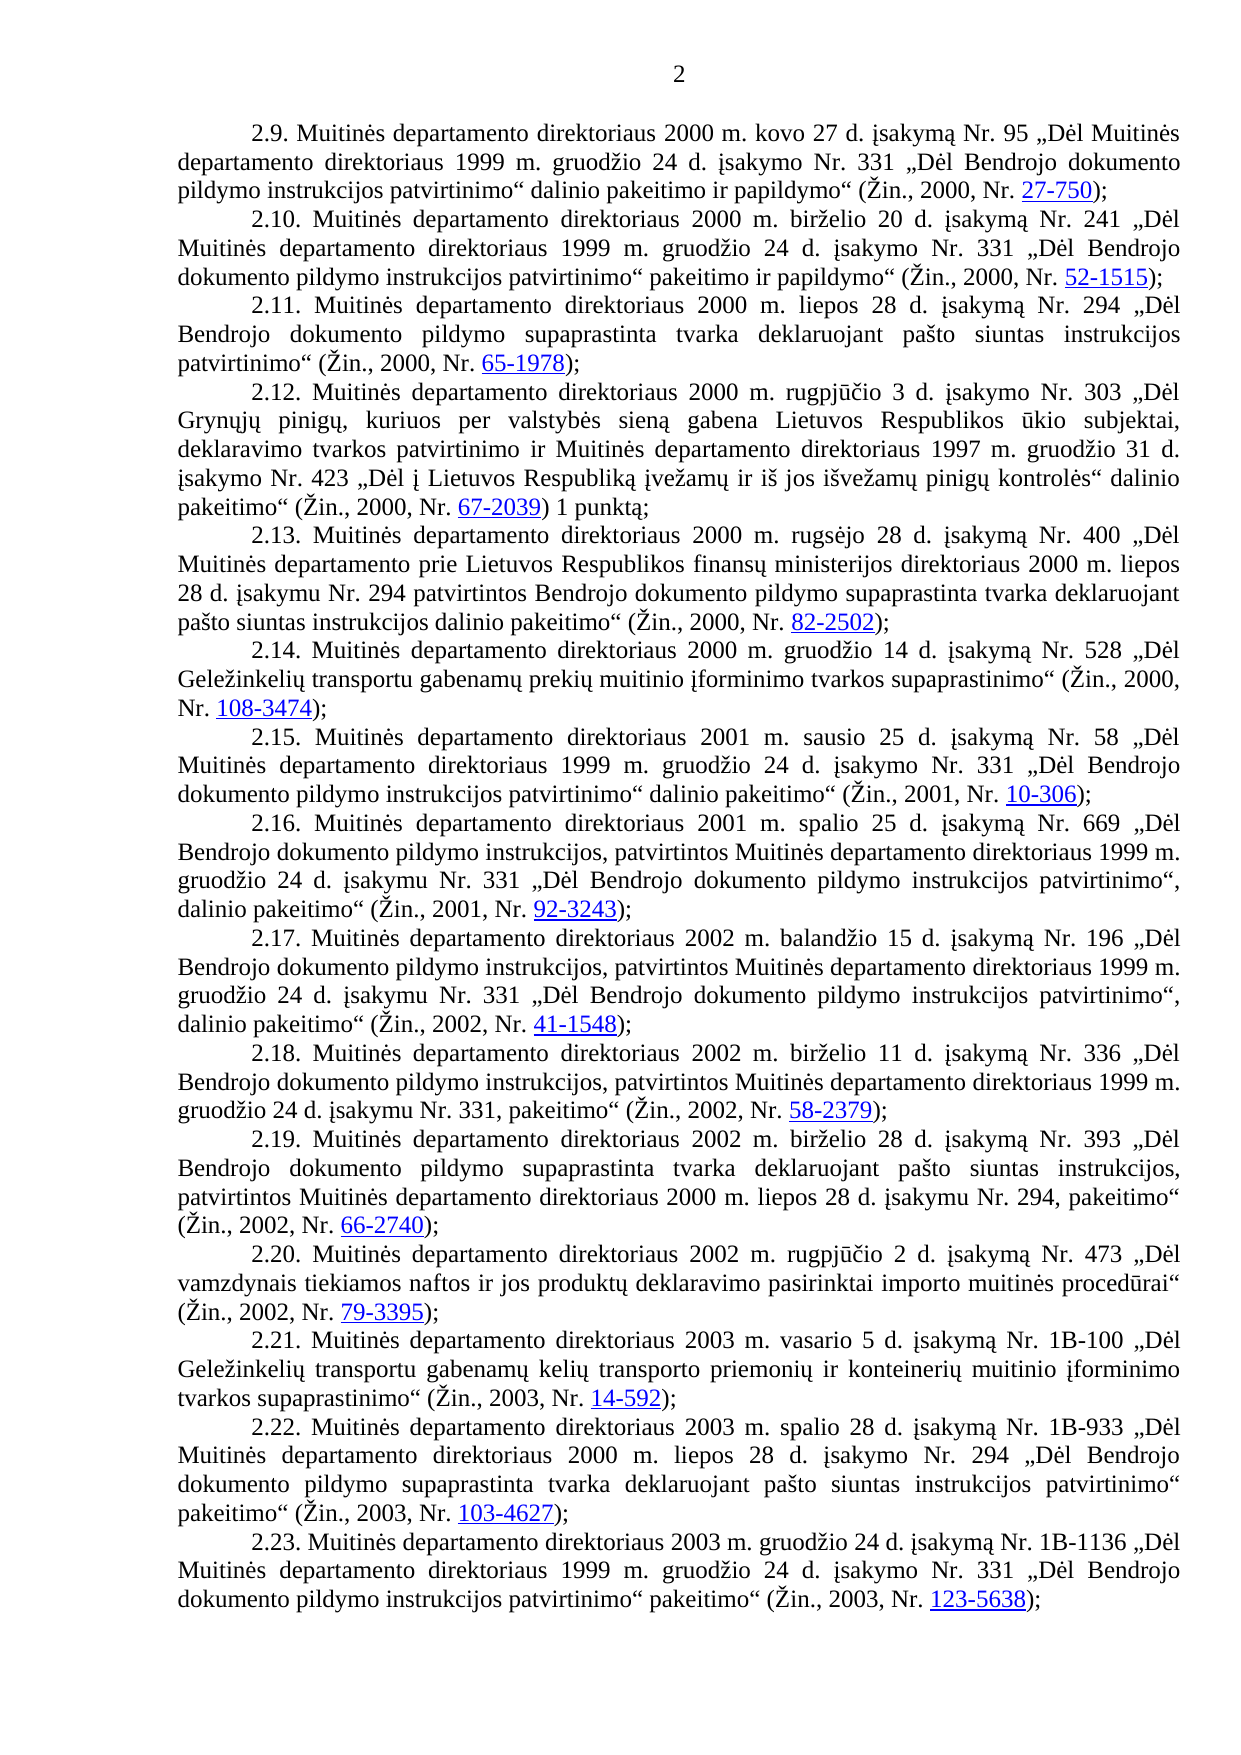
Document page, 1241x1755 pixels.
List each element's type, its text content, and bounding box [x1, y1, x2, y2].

text 2.23. Muitinės departamento direktoriaus 2003 m. gruodžio 24 d. įsakymą Nr. 1B-1136 „Dėl Muitinės departamento direktoriaus 1999 m. gruodžio 24 d. įsakymo Nr. 331 „Dėl Bendrojo dokumento pildymo instrukcijos patvirtinimo“ pakeitimo“ (Žin., 2003, Nr. 123-5638); [177, 1527, 1181, 1613]
text 2.17. Muitinės departamento direktoriaus 2002 m. balandžio 15 d. įsakymą Nr. 196 „Dėl Bendrojo dokumento pildymo instrukcijos, patvirtintos Muitinės departamento direktoriaus 1999 m. gruodžio 24 d. įsakymu Nr. 331 „Dėl Bendrojo dokumento pildymo instrukcijos patvirtinimo“, dalinio pakeitimo“ (Žin., 2002, Nr. 41-1548); [177, 923, 1181, 1038]
text 2.19. Muitinės departamento direktoriaus 2002 m. birželio 28 d. įsakymą Nr. 393 „Dėl Bendrojo dokumento pildymo supaprastinta tvarka deklaruojant pašto siuntas instrukcijos, patvirtintos Muitinės departamento direktoriaus 2000 m. liepos 28 d. įsakymu Nr. 294, pakeitimo“ (Žin., 2002, Nr. 66-2740); [177, 1124, 1181, 1239]
text 2.21. Muitinės departamento direktoriaus 2003 m. vasario 5 d. įsakymą Nr. 1B-100 „Dėl Geležinkelių transportu gabenamų kelių transporto priemonių ir konteinerių muitinio įforminimo tvarkos supaprastinimo“ (Žin., 2003, Nr. 14-592); [177, 1326, 1181, 1412]
text 2.18. Muitinės departamento direktoriaus 2002 m. birželio 11 d. įsakymą Nr. 336 „Dėl Bendrojo dokumento pildymo instrukcijos, patvirtintos Muitinės departamento direktoriaus 1999 m. gruodžio 24 d. įsakymu Nr. 331, pakeitimo“ (Žin., 2002, Nr. 58-2379); [177, 1038, 1181, 1124]
text 2.11. Muitinės departamento direktoriaus 2000 m. liepos 28 d. įsakymą Nr. 294 „Dėl Bendrojo dokumento pildymo supaprastinta tvarka deklaruojant pašto siuntas instrukcijos patvirtinimo“ (Žin., 2000, Nr. 65-1978); [177, 291, 1181, 377]
text 2.12. Muitinės departamento direktoriaus 2000 m. rugpjūčio 3 d. įsakymo Nr. 303 „Dėl Grynųjų pinigų, kuriuos per valstybės sieną gabena Lietuvos Respublikos ūkio subjektai, deklaravimo tvarkos patvirtinimo ir Muitinės departamento direktoriaus 1997 m. gruodžio 31 d. įsakymo Nr. 423 „Dėl į Lietuvos Respubliką įvežamų ir iš jos išvežamų pinigų kontrolės“ dalinio pakeitimo“ (Žin., 2000, Nr. 67-2039) 1 punktą; [177, 377, 1181, 521]
text 2.14. Muitinės departamento direktoriaus 2000 m. gruodžio 14 d. įsakymą Nr. 528 „Dėl Geležinkelių transportu gabenamų prekių muitinio įforminimo tvarkos supaprastinimo“ (Žin., 2000, Nr. 108-3474); [177, 636, 1181, 722]
text 2.16. Muitinės departamento direktoriaus 2001 m. spalio 25 d. įsakymą Nr. 669 „Dėl Bendrojo dokumento pildymo instrukcijos, patvirtintos Muitinės departamento direktoriaus 1999 m. gruodžio 24 d. įsakymu Nr. 331 „Dėl Bendrojo dokumento pildymo instrukcijos patvirtinimo“, dalinio pakeitimo“ (Žin., 2001, Nr. 92-3243); [177, 808, 1181, 923]
text 2.9. Muitinės departamento direktoriaus 2000 m. kovo 27 d. įsakymą Nr. 95 „Dėl Muitinės departamento direktoriaus 1999 m. gruodžio 24 d. įsakymo Nr. 331 „Dėl Bendrojo dokumento pildymo instrukcijos patvirtinimo“ dalinio pakeitimo ir papildymo“ (Žin., 2000, Nr. 27-750); [177, 118, 1181, 204]
text 2.15. Muitinės departamento direktoriaus 2001 m. sausio 25 d. įsakymą Nr. 58 „Dėl Muitinės departamento direktoriaus 1999 m. gruodžio 24 d. įsakymo Nr. 331 „Dėl Bendrojo dokumento pildymo instrukcijos patvirtinimo“ dalinio pakeitimo“ (Žin., 2001, Nr. 10-306); [177, 722, 1181, 808]
text 2.22. Muitinės departamento direktoriaus 2003 m. spalio 28 d. įsakymą Nr. 1B-933 „Dėl Muitinės departamento direktoriaus 2000 m. liepos 28 d. įsakymo Nr. 294 „Dėl Bendrojo dokumento pildymo supaprastinta tvarka deklaruojant pašto siuntas instrukcijos patvirtinimo“ pakeitimo“ (Žin., 2003, Nr. 103-4627); [177, 1412, 1181, 1527]
text 2.13. Muitinės departamento direktoriaus 2000 m. rugsėjo 28 d. įsakymą Nr. 400 „Dėl Muitinės departamento prie Lietuvos Respublikos finansų ministerijos direktoriaus 2000 m. liepos 28 d. įsakymu Nr. 294 patvirtintos Bendrojo dokumento pildymo supaprastinta tvarka deklaruojant pašto siuntas instrukcijos dalinio pakeitimo“ (Žin., 2000, Nr. 82-2502); [177, 521, 1181, 636]
text 2.20. Muitinės departamento direktoriaus 2002 m. rugpjūčio 2 d. įsakymą Nr. 473 „Dėl vamzdynais tiekiamos naftos ir jos produktų deklaravimo pasirinktai importo muitinės procedūrai“ (Žin., 2002, Nr. 79-3395); [177, 1239, 1181, 1326]
text 2.10. Muitinės departamento direktoriaus 2000 m. birželio 20 d. įsakymą Nr. 241 „Dėl Muitinės departamento direktoriaus 1999 m. gruodžio 24 d. įsakymo Nr. 331 „Dėl Bendrojo dokumento pildymo instrukcijos patvirtinimo“ pakeitimo ir papildymo“ (Žin., 2000, Nr. 52-1515); [177, 204, 1181, 291]
